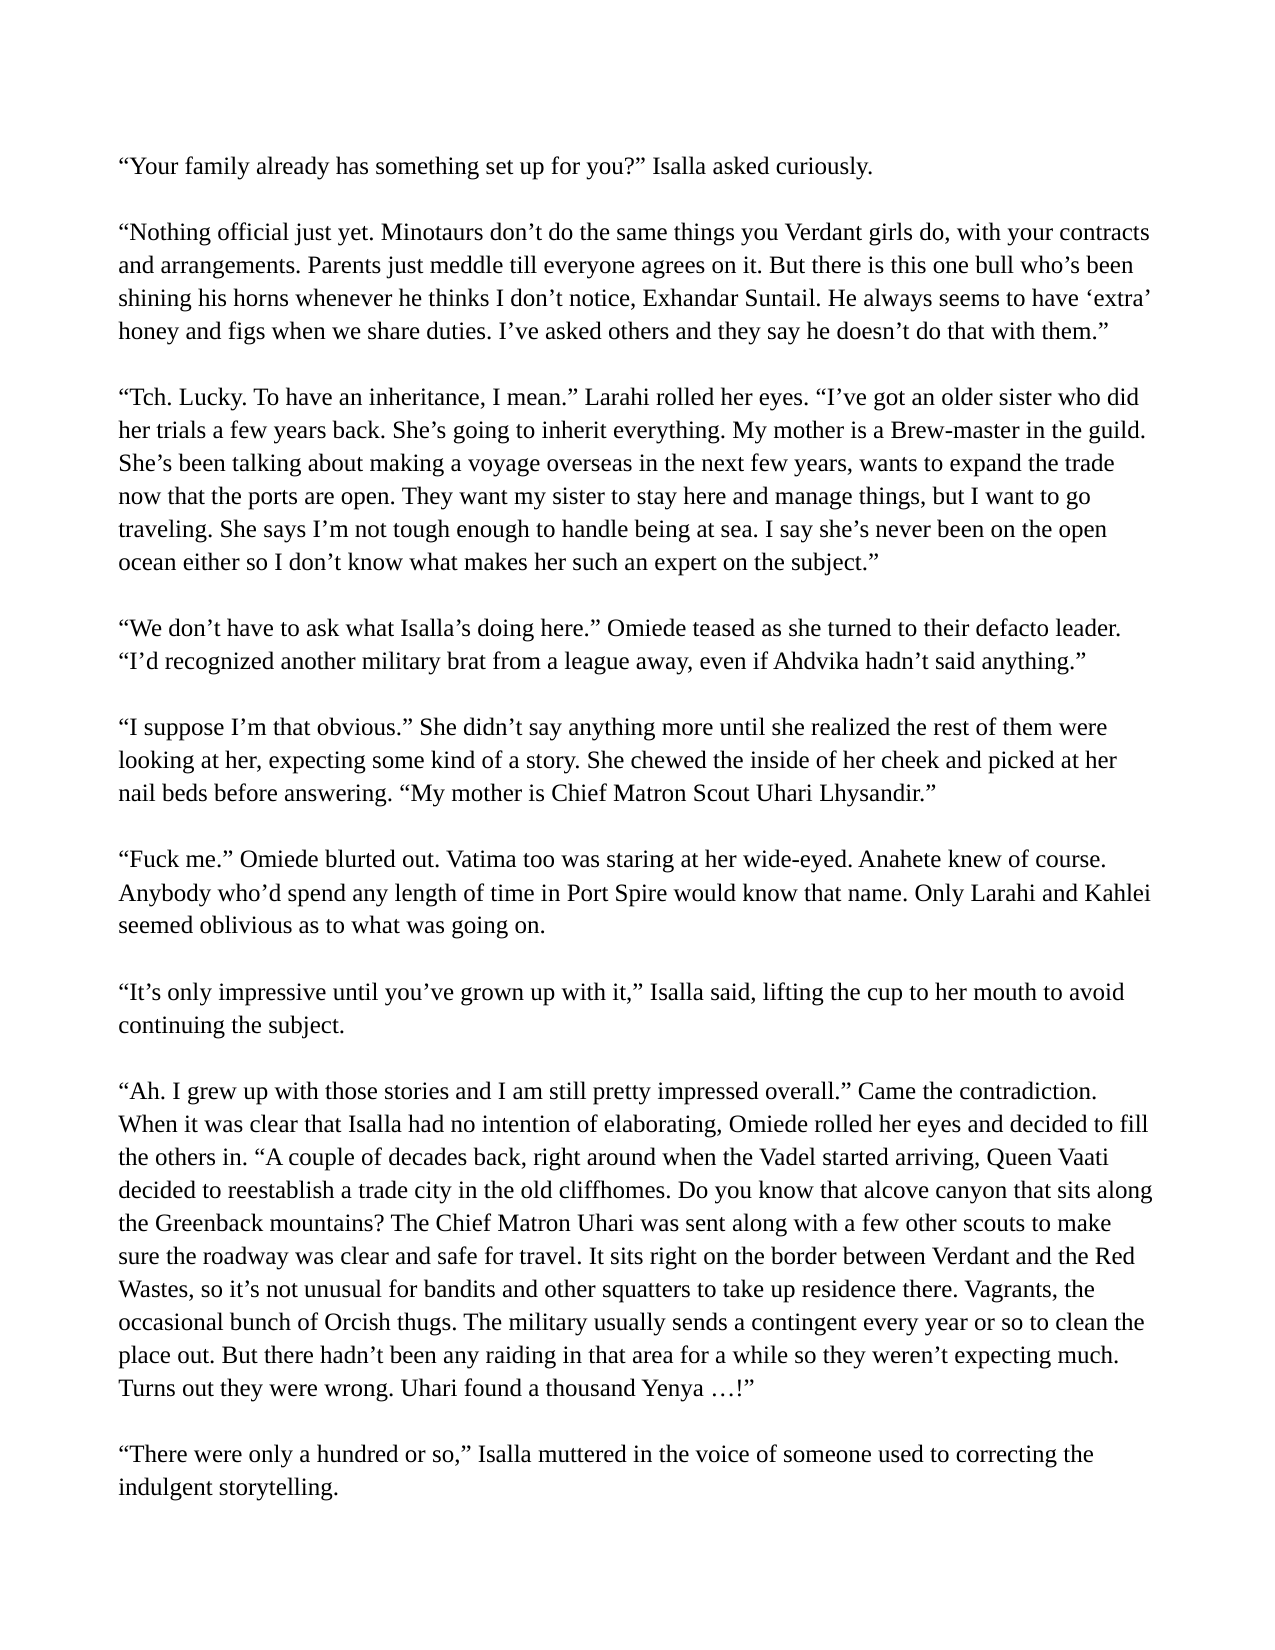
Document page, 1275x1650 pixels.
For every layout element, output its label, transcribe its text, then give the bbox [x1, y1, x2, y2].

text “Your family already has something set up for you?” Isalla asked curiously. “Nothing official just yet. Minotaurs don’t do the same things you Verdant girls do, with your contracts and arrangements. Parents just meddle till everyone agrees on it. But there is this one bull who’s been shining his horns whenever he thinks I don’t notice, Exhandar Suntail. He always seems to have ‘extra’ honey and figs when we share duties. I’ve asked others and they say he doesn’t do that with them.” “Tch. Lucky. To have an inheritance, I mean.” Larahi rolled her eyes. “I’ve got an older sister who did her trials a few years back. She’s going to inherit everything. My mother is a Brew-master in the guild. She’s been talking about making a voyage overseas in the next few years, wants to expand the trade now that the ports are open. They want my sister to stay here and manage things, but I want to go traveling. She says I’m not tough enough to handle being at sea. I say she’s never been on the open ocean either so I don’t know what makes her such an expert on the subject.” “We don’t have to ask what Isalla’s doing here.” Omiede teased as she turned to their defacto leader. “I’d recognized another military brat from a league away, even if Ahdvika hadn’t said anything.” “I suppose I’m that obvious.” She didn’t say anything more until she realized the rest of them were looking at her, expecting some kind of a story. She chewed the inside of her cheek and picked at her nail beds before answering. “My mother is Chief Matron Scout Uhari Lhysandir.” “Fuck me.” Omiede blurted out. Vatima too was staring at her wide-eyed. Anahete knew of course. Anybody who’d spend any length of time in Port Spire would know that name. Only Larahi and Kahlei seemed oblivious as to what was going on. “It’s only impressive until you’ve grown up with it,” Isalla said, lifting the cup to her mouth to avoid continuing the subject. “Ah. I grew up with those stories and I am still pretty impressed overall.” Came the contradiction. When it was clear that Isalla had no intention of elaborating, Omiede rolled her eyes and decided to fill the others in. “A couple of decades back, right around when the Vadel started arriving, Queen Vaati decided to reestablish a trade city in the old cliffhomes. Do you know that alcove canyon that sits along the Greenback mountains? The Chief Matron Uhari was sent along with a few other scouts to make sure the roadway was clear and safe for travel. It sits right on the border between Verdant and the Red Wastes, so it’s not unusual for bandits and other squatters to take up residence there. Vagrants, the occasional bunch of Orcish thugs. The military usually sends a contingent every year or so to clean the place out. But there hadn’t been any raiding in that area for a while so they weren’t expecting much. Turns out they were wrong. Uhari found a thousand Yenya …!” “There were only a hundred or so,” Isalla muttered in the voice of someone used to correcting the indulgent storytelling. [118, 118, 1157, 1501]
